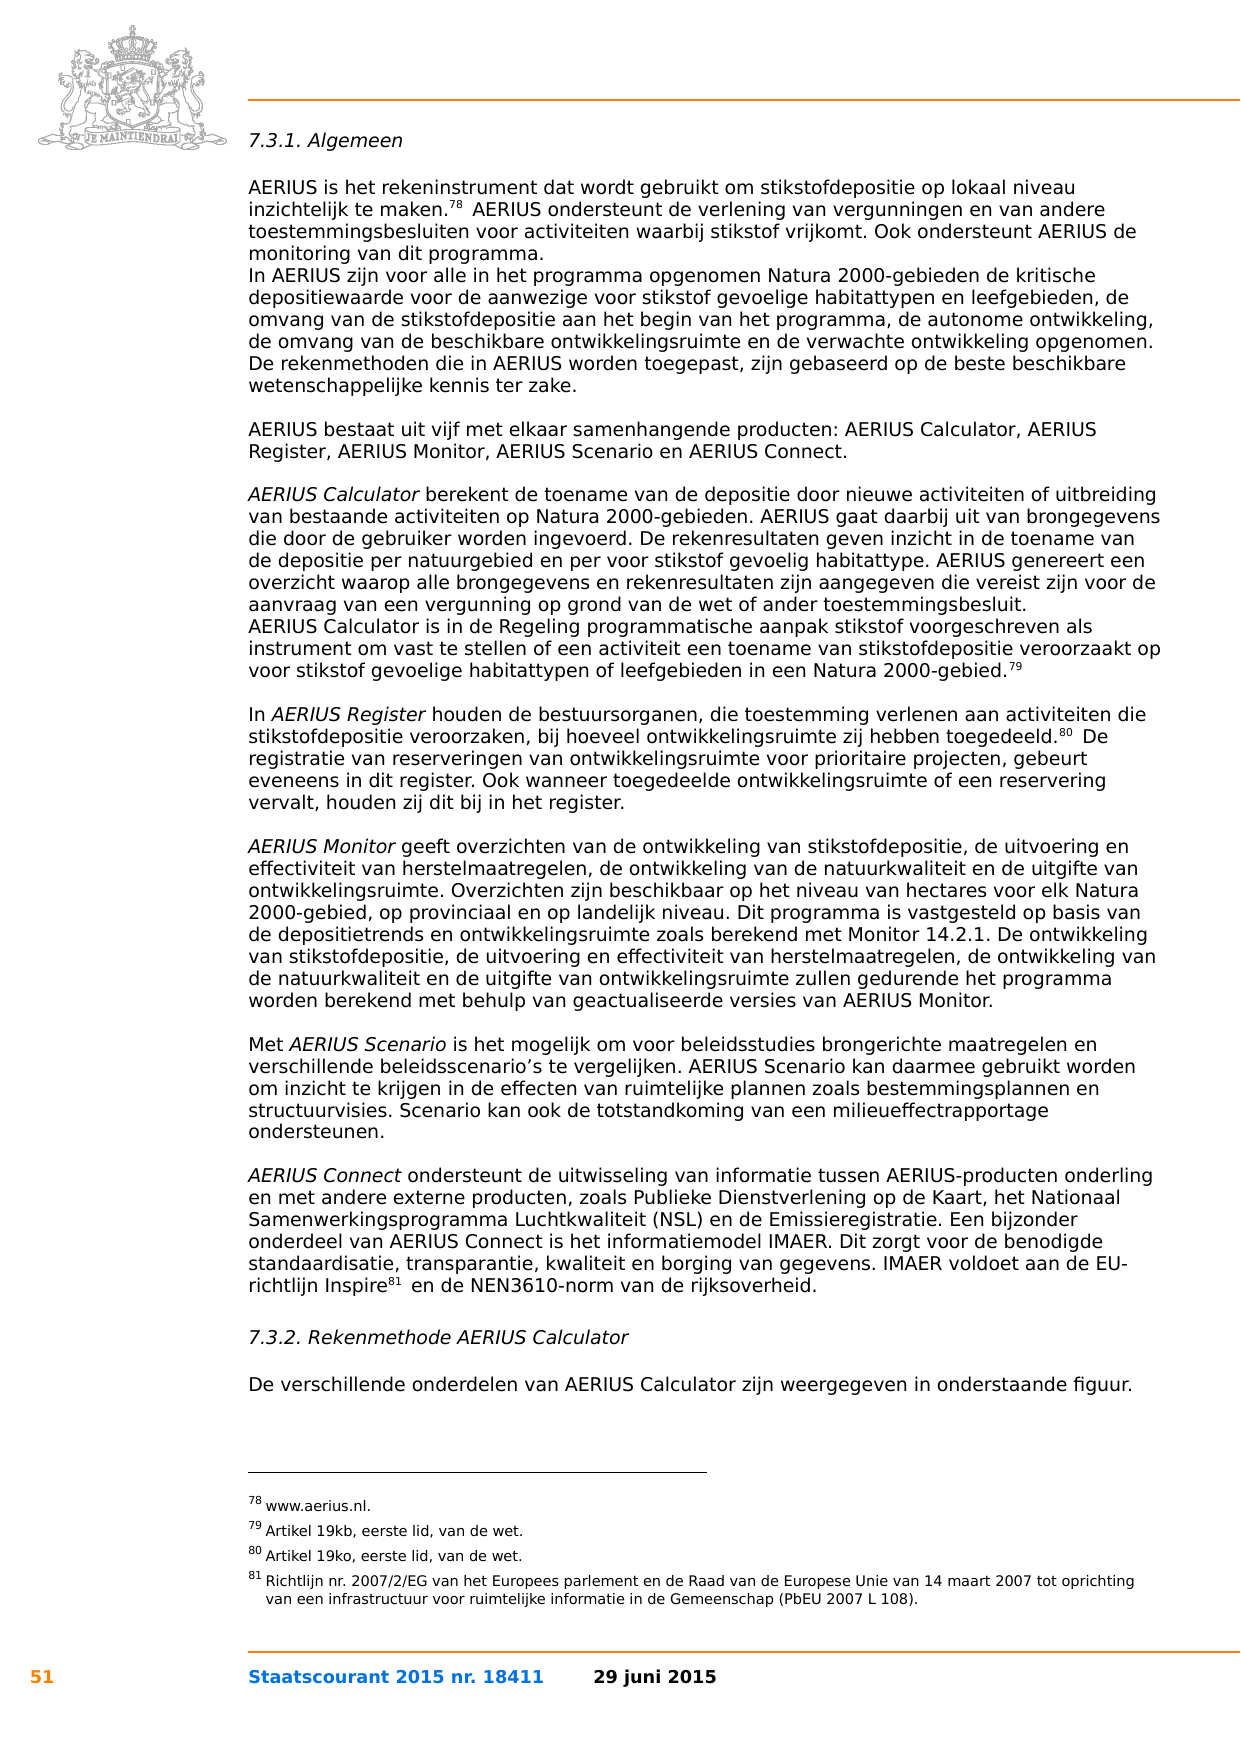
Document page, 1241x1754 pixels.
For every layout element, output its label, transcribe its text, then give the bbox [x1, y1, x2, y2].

picture [38, 25, 227, 150]
text www.aerius.nl. [248, 1494, 1163, 1516]
text Richtlijn nr. 2007/2/EG van het Europees parlement en de Raad van de Europese Unie van 14 maart 2007 tot oprichting van een infrastructuur voor ruimtelijke informatie in de Gemeenschap (PbEU 2007 L 108). [248, 1569, 1163, 1608]
text Artikel 19kb, eerste lid, van de wet. [248, 1519, 1163, 1541]
text AERIUS Calculator is in de Regeling programmatische aanpak stikstof voorgeschreven als instrument om vast te stellen of een activiteit een toename van stikstofdepositie veroorzaakt op voor stikstof gevoelige habitattypen of leefgebieden in een Natura 2000-gebied. [248, 616, 1163, 682]
text In AERIUS zijn voor alle in het programma opgenomen Natura 2000-gebieden de kritische depositiewaarde voor de aanwezige voor stikstof gevoelige habitattypen en leefgebieden, de omvang van de stikstofdepositie aan het begin van het programma, de autonome ontwikkeling, de omvang van de beschikbare ontwikkelingsruimte en de verwachte ontwikkeling opgenomen. De rekenmethoden die in AERIUS worden toegepast, zijn gebaseerd op de beste beschikbare wetenschappelijke kennis ter zake. [248, 265, 1163, 397]
text AERIUS Connect ondersteunt de uitwisseling van informatie tussen AERIUS-producten onderling en met andere externe producten, zoals Publieke Dienstverlening op de Kaart, het Nationaal Samenwerkingsprogramma Luchtkwaliteit (NSL) en de Emissieregistratie. Een bijzonder onderdeel van AERIUS Connect is het informatiemodel IMAER. Dit zorgt voor de benodigde standaardisatie, transparantie, kwaliteit en borging van gegevens. IMAER voldoet aan de EU-richtlijn Inspire en de NEN3610-norm van de rijksoverheid. [248, 1165, 1163, 1297]
subtitle 7.3.2. Rekenmethode AERIUS Calculator [248, 1327, 1163, 1349]
text In AERIUS Register houden de bestuursorganen, die toestemming verlenen aan activiteiten die stikstofdepositie veroorzaken, bij hoeveel ontwikkelingsruimte zij hebben toegedeeld. De registratie van reserveringen van ontwikkelingsruimte voor prioritaire projecten, gebeurt eveneens in dit register. Ook wanneer toegedeelde ontwikkelingsruimte of een reservering vervalt, houden zij dit bij in het register. [248, 704, 1163, 814]
text De verschillende onderdelen van AERIUS Calculator zijn weergegeven in onderstaande figuur. [248, 1374, 1163, 1396]
text AERIUS bestaat uit vijf met elkaar samenhangende producten: AERIUS Calculator, AERIUS Register, AERIUS Monitor, AERIUS Scenario en AERIUS Connect. [248, 418, 1163, 462]
text Met AERIUS Scenario is het mogelijk om voor beleidsstudies brongerichte maatregelen en verschillende beleidsscenario’s te vergelijken. AERIUS Scenario kan daarmee gebruikt worden om inzicht te krijgen in de effecten van ruimtelijke plannen zoals bestemmingsplannen en structuurvisies. Scenario kan ook de totstandkoming van een milieueffectrapportage ondersteunen. [248, 1033, 1163, 1143]
text AERIUS Calculator berekent de toename van de depositie door nieuwe activiteiten of uitbreiding van bestaande activiteiten op Natura 2000-gebieden. AERIUS gaat daarbij uit van brongegevens die door de gebruiker worden ingevoerd. De rekenresultaten geven inzicht in de toename van de depositie per natuurgebied en per voor stikstof gevoelig habitattype. AERIUS genereert een overzicht waarop alle brongegevens en rekenresultaten zijn aangegeven die vereist zijn voor de aanvraag van een vergunning op grond van de wet of ander toestemmingsbesluit. [248, 484, 1163, 616]
text Artikel 19ko, eerste lid, van de wet. [248, 1544, 1163, 1566]
text AERIUS Monitor geeft overzichten van de ontwikkeling van stikstofdepositie, de uitvoering en effectiviteit van herstelmaatregelen, de ontwikkeling van de natuurkwaliteit en de uitgifte van ontwikkelingsruimte. Overzichten zijn beschikbaar op het niveau van hectares voor elk Natura 2000-gebied, op provinciaal en op landelijk niveau. Dit programma is vastgesteld op basis van de depositietrends en ontwikkelingsruimte zoals berekend met Monitor 14.2.1. De ontwikkeling van stikstofdepositie, de uitvoering en effectiviteit van herstelmaatregelen, de ontwikkeling van de natuurkwaliteit en de uitgifte van ontwikkelingsruimte zullen gedurende het programma worden berekend met behulp van geactualiseerde versies van AERIUS Monitor. [248, 836, 1163, 1012]
text AERIUS is het rekeninstrument dat wordt gebruikt om stikstofdepositie op lokaal niveau inzichtelijk te maken. AERIUS ondersteunt de verlening van vergunningen en van andere toestemmingsbesluiten voor activiteiten waarbij stikstof vrijkomt. Ook ondersteunt AERIUS de monitoring van dit programma. [248, 177, 1163, 265]
subtitle 7.3.1. Algemeen [248, 130, 1163, 152]
